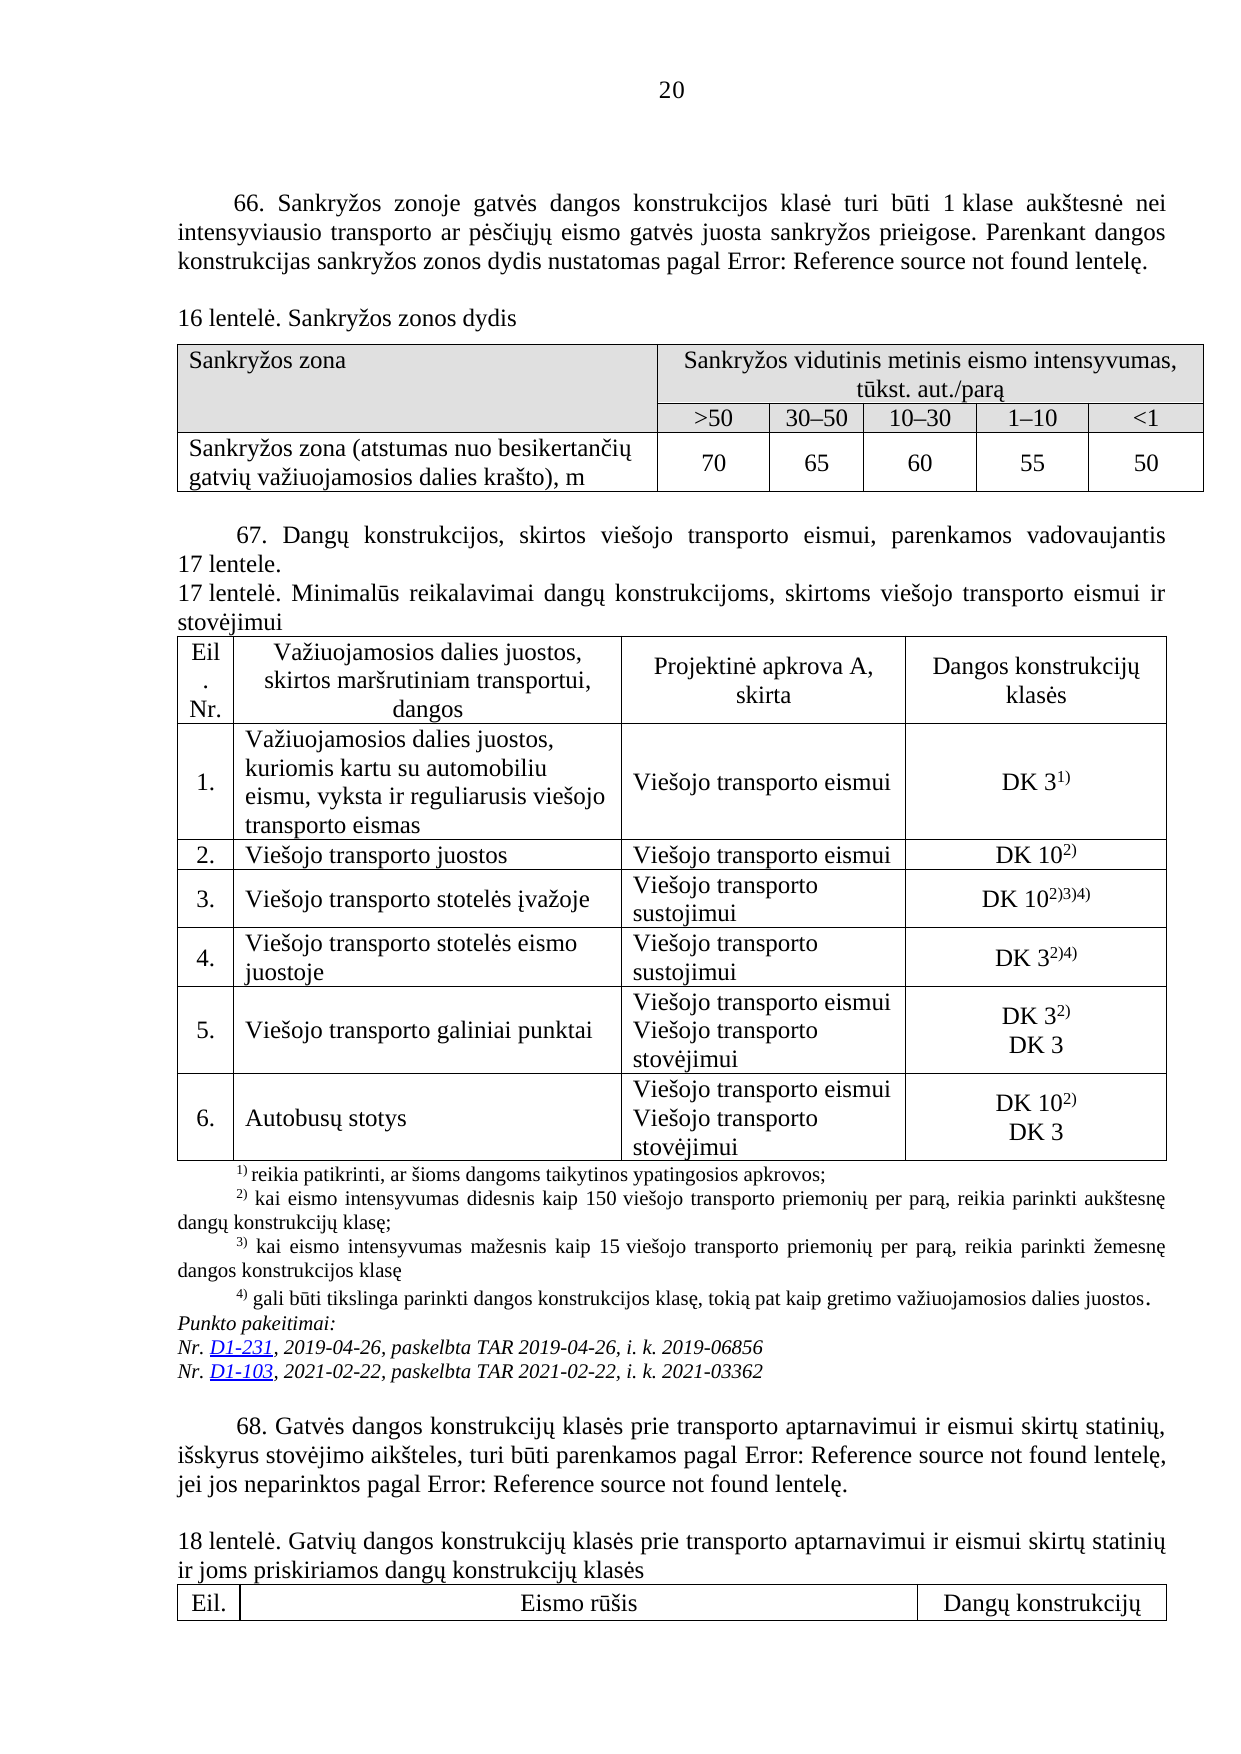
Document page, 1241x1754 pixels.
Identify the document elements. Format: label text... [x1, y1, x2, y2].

text 66. Sankryžos zonoje gatvės dangos konstrukcijos klasė turi būti 1 klase aukštesnė nei intensyviausio transporto ar pėsčiųjų eismo gatvės juosta sankryžos prieigose. Parenkant dangos konstrukcijas sankryžos zonos dydis nustatomas pagal 16 lentelę. [177, 188, 1166, 274]
table_cell 30–50 [770, 404, 863, 432]
table_cell DK 32)4) [906, 928, 1166, 986]
table_header Eil. Nr. [178, 637, 233, 723]
table_cell Viešojo transporto galiniai punktai [234, 987, 621, 1073]
table_header Sankryžos zona [178, 345, 657, 432]
text 68. Gatvės dangos konstrukcijų klasės prie transporto aptarnavimui ir eismui skirtų statinių, išskyrus stovėjimo aikšteles, turi būti parenkamos pagal 18 lentelę, jei jos neparinktos pagal 17 lentelę. [177, 1411, 1166, 1498]
text 67. Dangų konstrukcijos, skirtos viešojo transporto eismui, parenkamos vadovaujantis 17 lentele. [177, 521, 1166, 578]
text 3) kai eismo intensyvumas mažesnis kaip 15 viešojo transporto priemonių per parą, reikia parinkti žemesnę dangos konstrukcijos klasę [177, 1234, 1166, 1282]
table_header Sankryžos vidutinis metinis eismo intensyvumas, tūkst. aut./parą [658, 345, 1203, 402]
text 18 lentelė. Gatvių dangos konstrukcijų klasės prie transporto aptarnavimui ir eismui skirtų statinių ir joms priskiriamos dangų konstrukcijų klasės [177, 1526, 1166, 1584]
table_cell 5. [178, 987, 233, 1073]
table_cell DK 102)3)4) [906, 870, 1166, 927]
table_cell 6. [178, 1074, 233, 1160]
table_cell Viešojo transporto eismui Viešojo transporto stovėjimui [622, 987, 905, 1073]
table_cell Viešojo transporto eismui [622, 840, 905, 869]
table_cell 3. [178, 870, 233, 927]
table_cell 50 [1089, 433, 1203, 491]
table_cell Autobusų stotys [234, 1074, 621, 1160]
table_cell Viešojo transporto eismui Viešojo transporto stovėjimui [622, 1074, 905, 1160]
text Nr. D1-231, 2019-04-26, paskelbta TAR 2019-04-26, i. k. 2019-06856 [177, 1334, 1166, 1359]
text Punkto pakeitimai: [177, 1311, 1166, 1334]
table_cell Viešojo transporto sustojimui [622, 870, 905, 927]
table_cell 1. [178, 724, 233, 839]
table_cell Važiuojamosios dalies juostos, kuriomis kartu su automobiliu eismu, vyksta ir reguliarusis viešojo transporto eismas [234, 724, 621, 839]
table_cell DK 102) [906, 840, 1166, 869]
text 17 lentelė. Minimalūs reikalavimai dangų konstrukcijoms, skirtoms viešojo transporto eismui ir stovėjimui [177, 578, 1166, 636]
table_cell Viešojo transporto stotelės eismo juostoje [234, 928, 621, 986]
table_cell DK 102) DK 3 [906, 1074, 1166, 1160]
table_cell 10–30 [864, 404, 976, 432]
table_header Važiuojamosios dalies juostos, skirtos maršrutiniam transportui, dangos [234, 637, 621, 723]
table_cell DK 31) [906, 724, 1166, 839]
table_cell 60 [864, 433, 976, 491]
text 4) gali būti tikslinga parinkti dangos konstrukcijos klasę, tokią pat kaip gretimo važiuojamosios dalies juostos. [177, 1282, 1166, 1311]
table_cell Sankryžos zona (atstumas nuo besikertančių gatvių važiuojamosios dalies krašto), m [178, 433, 657, 491]
table_cell <1 [1089, 404, 1203, 432]
table_cell 2. [178, 840, 233, 869]
table_cell Viešojo transporto stotelės įvažoje [234, 870, 621, 927]
table_cell Viešojo transporto juostos [234, 840, 621, 869]
table_cell 70 [658, 433, 769, 491]
text 16 lentelė. Sankryžos zonos dydis [177, 303, 1166, 332]
table_cell Viešojo transporto eismui [622, 724, 905, 839]
table_cell 4. [178, 928, 233, 986]
table_cell 1–10 [977, 404, 1088, 432]
text 2) kai eismo intensyvumas didesnis kaip 150 viešojo transporto priemonių per parą, reikia parinkti aukštesnę dangų konstrukcijų klasę; [177, 1186, 1166, 1234]
table_cell >50 [658, 404, 769, 432]
table_header Projektinė apkrova A, skirta [622, 637, 905, 723]
table_header Dangos konstrukcijų klasės [906, 637, 1166, 723]
text 1) reikia patikrinti, ar šioms dangoms taikytinos ypatingosios apkrovos; [177, 1161, 1166, 1186]
table_cell Viešojo transporto sustojimui [622, 928, 905, 986]
table_header Eil. [178, 1585, 239, 1619]
table_cell 55 [977, 433, 1088, 491]
text Nr. D1-103, 2021-02-22, paskelbta TAR 2021-02-22, i. k. 2021-03362 [177, 1359, 1166, 1383]
table_cell DK 32) DK 3 [906, 987, 1166, 1073]
table_header Dangų konstrukcijų [918, 1585, 1166, 1619]
table_cell 65 [770, 433, 863, 491]
table_header Eismo rūšis [241, 1585, 917, 1619]
